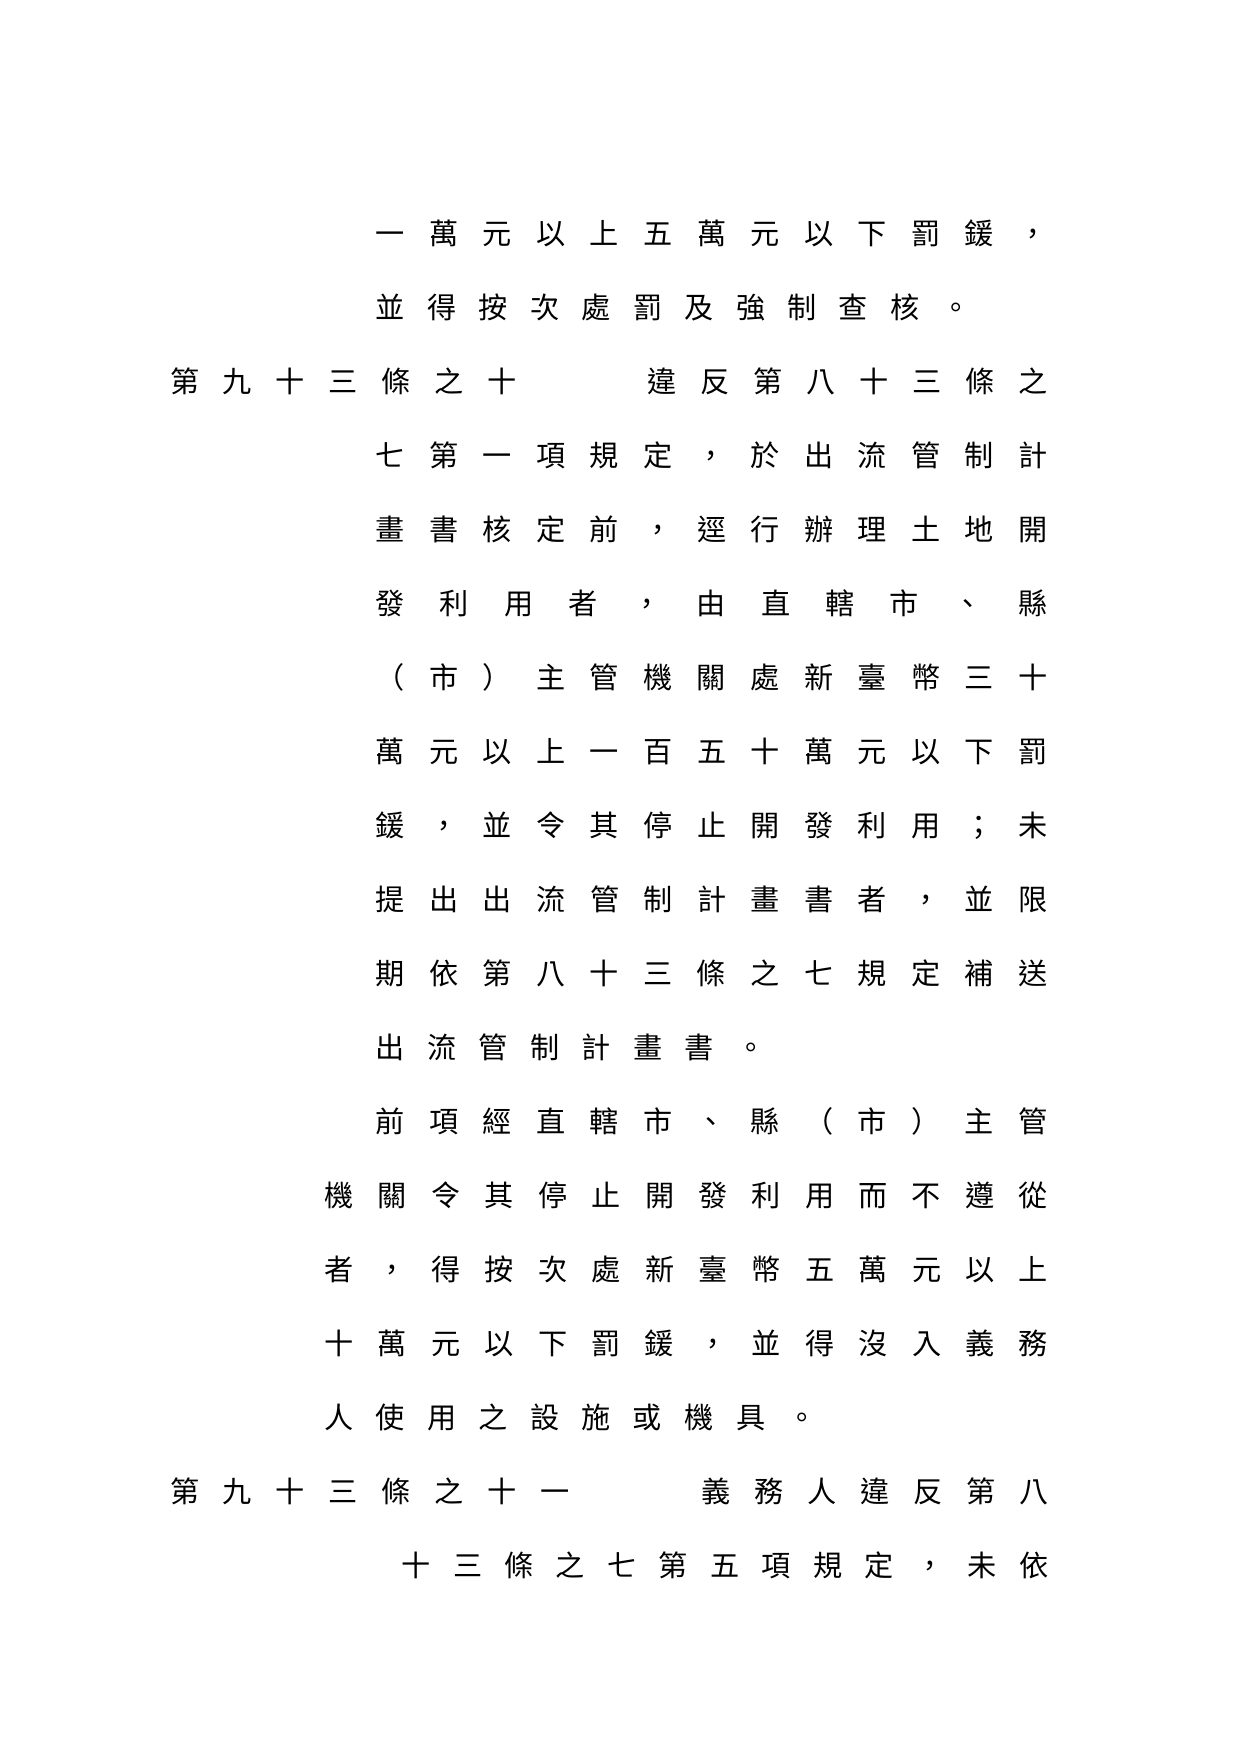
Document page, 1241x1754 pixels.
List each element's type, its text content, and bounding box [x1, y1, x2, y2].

text 第九十三條之十一 義務人違反第八十三條之七第五項規定，未依 [170, 1452, 1070, 1600]
text 前項經直轄市、縣（市）主管機關令其停止開發利用而不遵從者，得按次處新臺幣五萬元以上十萬元以下罰鍰，並得沒入義務人使用之設施或機具。 [299, 1082, 1070, 1452]
text 一萬元以上五萬元以下罰鍰，並得按次處罰及強制查核。 [362, 195, 1070, 343]
text 第九十三條之十 違反第八十三條之七第一項規定，於出流管制計畫書核定前，逕行辦理土地開發利用者，由直轄市、縣（市）主管機關處新臺幣三十萬元以上一百五十萬元以下罰鍰，並令其停止開發利用；未提出出流管制計畫書者，並限期依第八十三條之七規定補送出流管制計畫書。 [170, 343, 1070, 1082]
